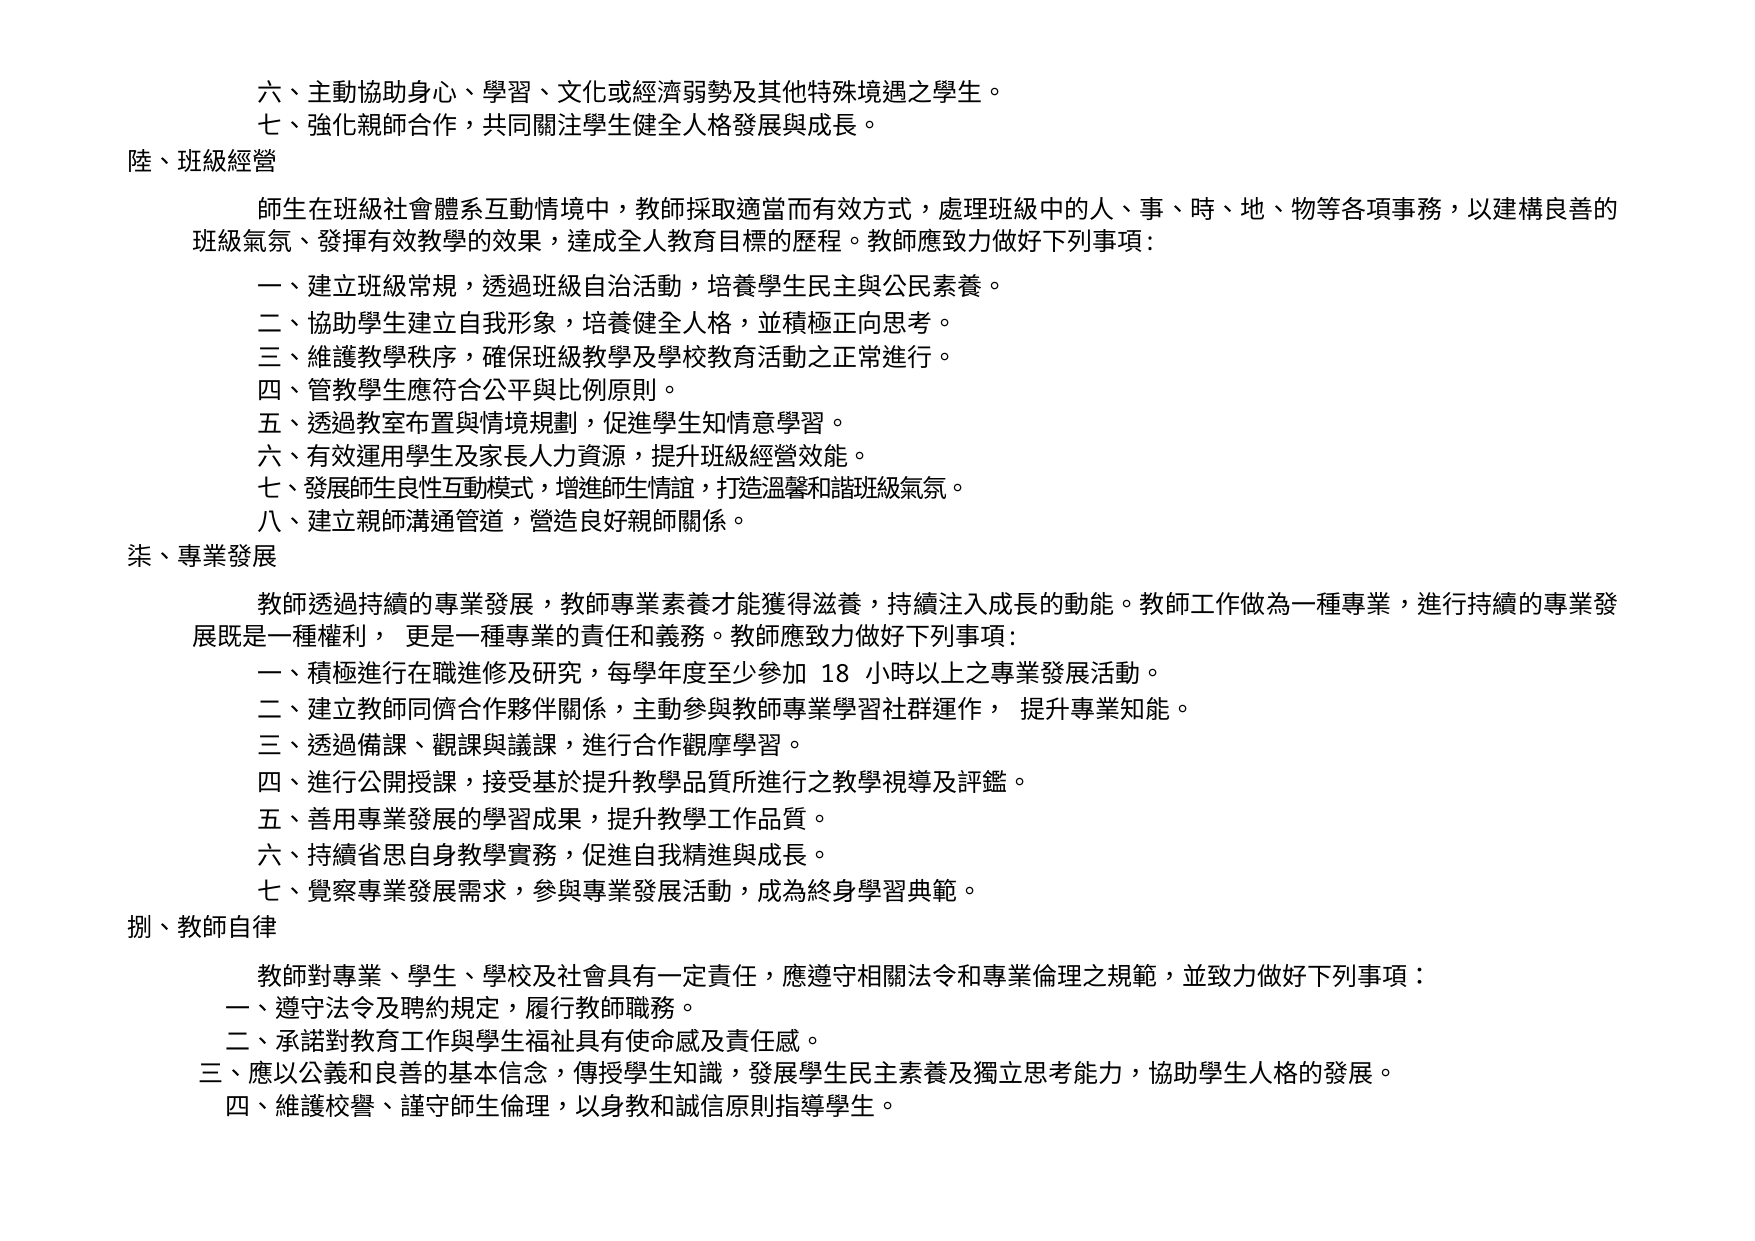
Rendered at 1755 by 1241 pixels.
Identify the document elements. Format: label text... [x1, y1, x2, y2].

text 教師對專業、學生、學校及社會具有一定責任，應遵守相關法令和專業倫理之規範，並致力做好下列事項： [192, 959, 1622, 991]
text 三、維護教學秩序，確保班級教學及學校教育活動之正常進行。 [257, 340, 1566, 373]
text 捌、教師自律 [128, 908, 1679, 944]
text 柒、專業發展 [128, 537, 1679, 573]
text 二、協助學生建立自我形象，培養健全人格，並積極正向思考。 [257, 306, 1566, 339]
text 六、主動協助身心、學習、文化或經濟弱勢及其他特殊境遇之學生。 [257, 75, 1624, 108]
text 二、建立教師同儕合作夥伴關係，主動參與教師專業學習社群運作， 提升專業知能。 [257, 689, 1624, 726]
text 七、發展師生良性互動模式，增進師生情誼，打造溫馨和諧班級氣氛。 [257, 471, 1625, 504]
text 陸、班級經營 [128, 141, 1679, 177]
text 六、持續省思自身教學實務，促進自我精進與成長。 [257, 835, 1421, 872]
text 四、維護校譽、謹守師生倫理，以身教和誠信原則指導學生。 [75, 1089, 1679, 1122]
text 五、透過教室布置與情境規劃，促進學生知情意學習。 [257, 406, 1479, 439]
text 三、應以公義和良善的基本信念，傳授學生知識，發展學生民主素養及獨立思考能力，協助學生人格的發展。 [198, 1057, 1679, 1089]
text 三、透過備課、觀課與議課，進行合作觀摩學習。 [257, 726, 1679, 762]
text 一、建立班級常規，透過班級自治活動，培養學生民主與公民素養。 [257, 257, 1679, 305]
text 四、進行公開授課，接受基於提升教學品質所進行之教學視導及評鑑。 [257, 763, 1595, 799]
text 七、覺察專業發展需求，參與專業發展活動，成為終身學習典範。 [257, 872, 1679, 908]
text 七、強化親師合作，共同關注學生健全人格發展與成長。 [257, 109, 1624, 141]
text 二、承諾對教育工作與學生福祉具有使命感及責任感。 [75, 1024, 1679, 1057]
text 四、管教學生應符合公平與比例原則。 [257, 374, 1566, 406]
text 一、遵守法令及聘約規定，履行教師職務。 [75, 991, 1679, 1024]
text 一、積極進行在職進修及研究，每學年度至少參加 18 小時以上之專業發展活動。 [257, 653, 1625, 689]
text 師生在班級社會體系互動情境中，教師採取適當而有效方式，處理班級中的人、事、時、地、物等各項事務，以建構良善的班級氣氛、發揮有效教學的效果，達成全人教育目標的歷程。教師應致力做好下列事項: [192, 192, 1622, 257]
text 六、有效運用學生及家長人力資源，提升班級經營效能。 [257, 439, 1479, 471]
text 五、善用專業發展的學習成果，提升教學工作品質。 [257, 799, 1421, 835]
text 教師透過持續的專業發展，教師專業素養才能獲得滋養，持續注入成長的動能。教師工作做為一種專業，進行持續的專業發展既是一種權利， 更是一種專業的責任和義務。教師應致力做好下列事項: [192, 588, 1622, 653]
text 八、建立親師溝通管道，營造良好親師關係。 [257, 504, 1625, 537]
